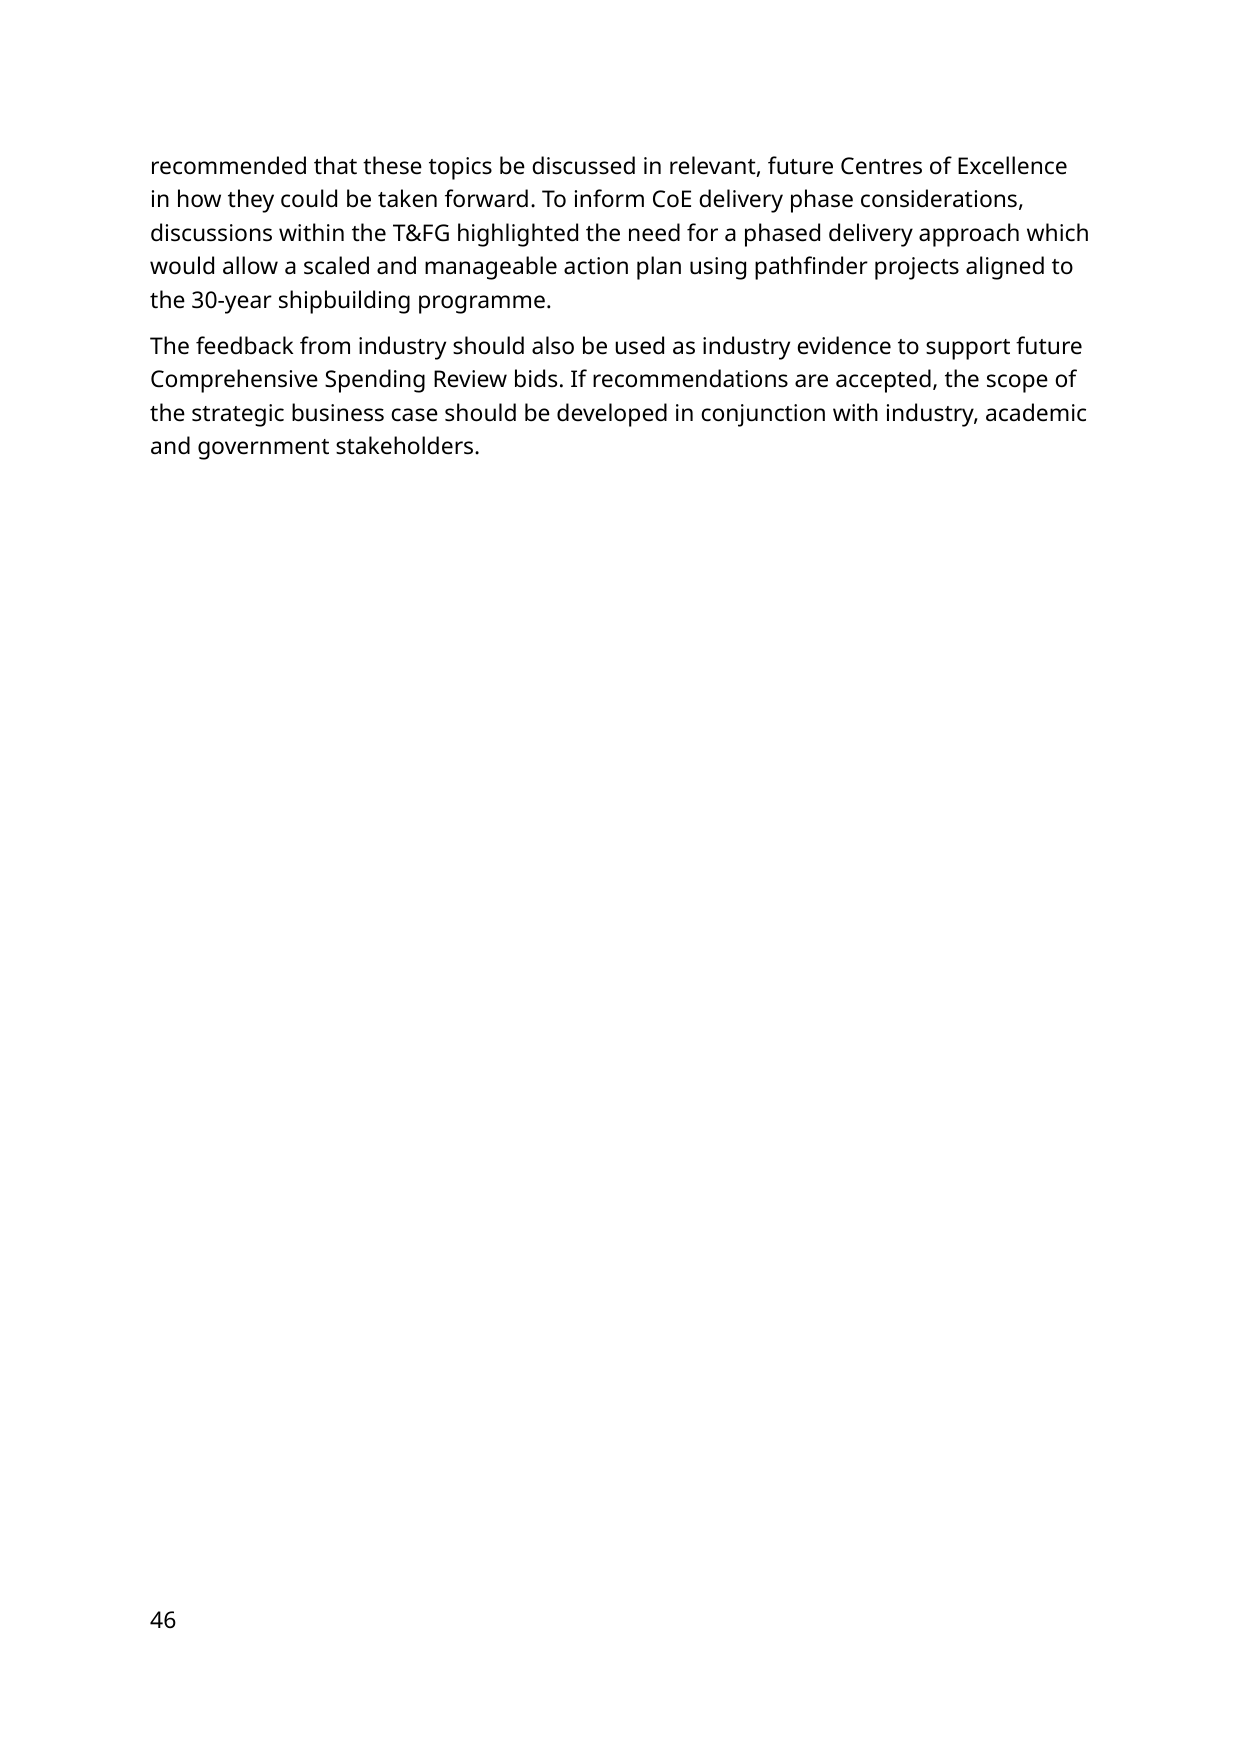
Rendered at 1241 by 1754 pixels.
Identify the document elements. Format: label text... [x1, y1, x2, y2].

text recommended that these topics be discussed in relevant, future Centres of Excellence in how they could be taken forward. To inform CoE delivery phase considerations, discussions within the T&FG highlighted the need for a phased delivery approach which would allow a scaled and manageable action plan using pathfinder projects aligned to the 30-year shipbuilding programme. [150, 150, 1090, 315]
text The feedback from industry should also be used as industry evidence to support future Comprehensive Spending Review bids. If recommendations are accepted, the scope of the strategic business case should be developed in conjunction with industry, academic and government stakeholders. [150, 330, 1090, 461]
